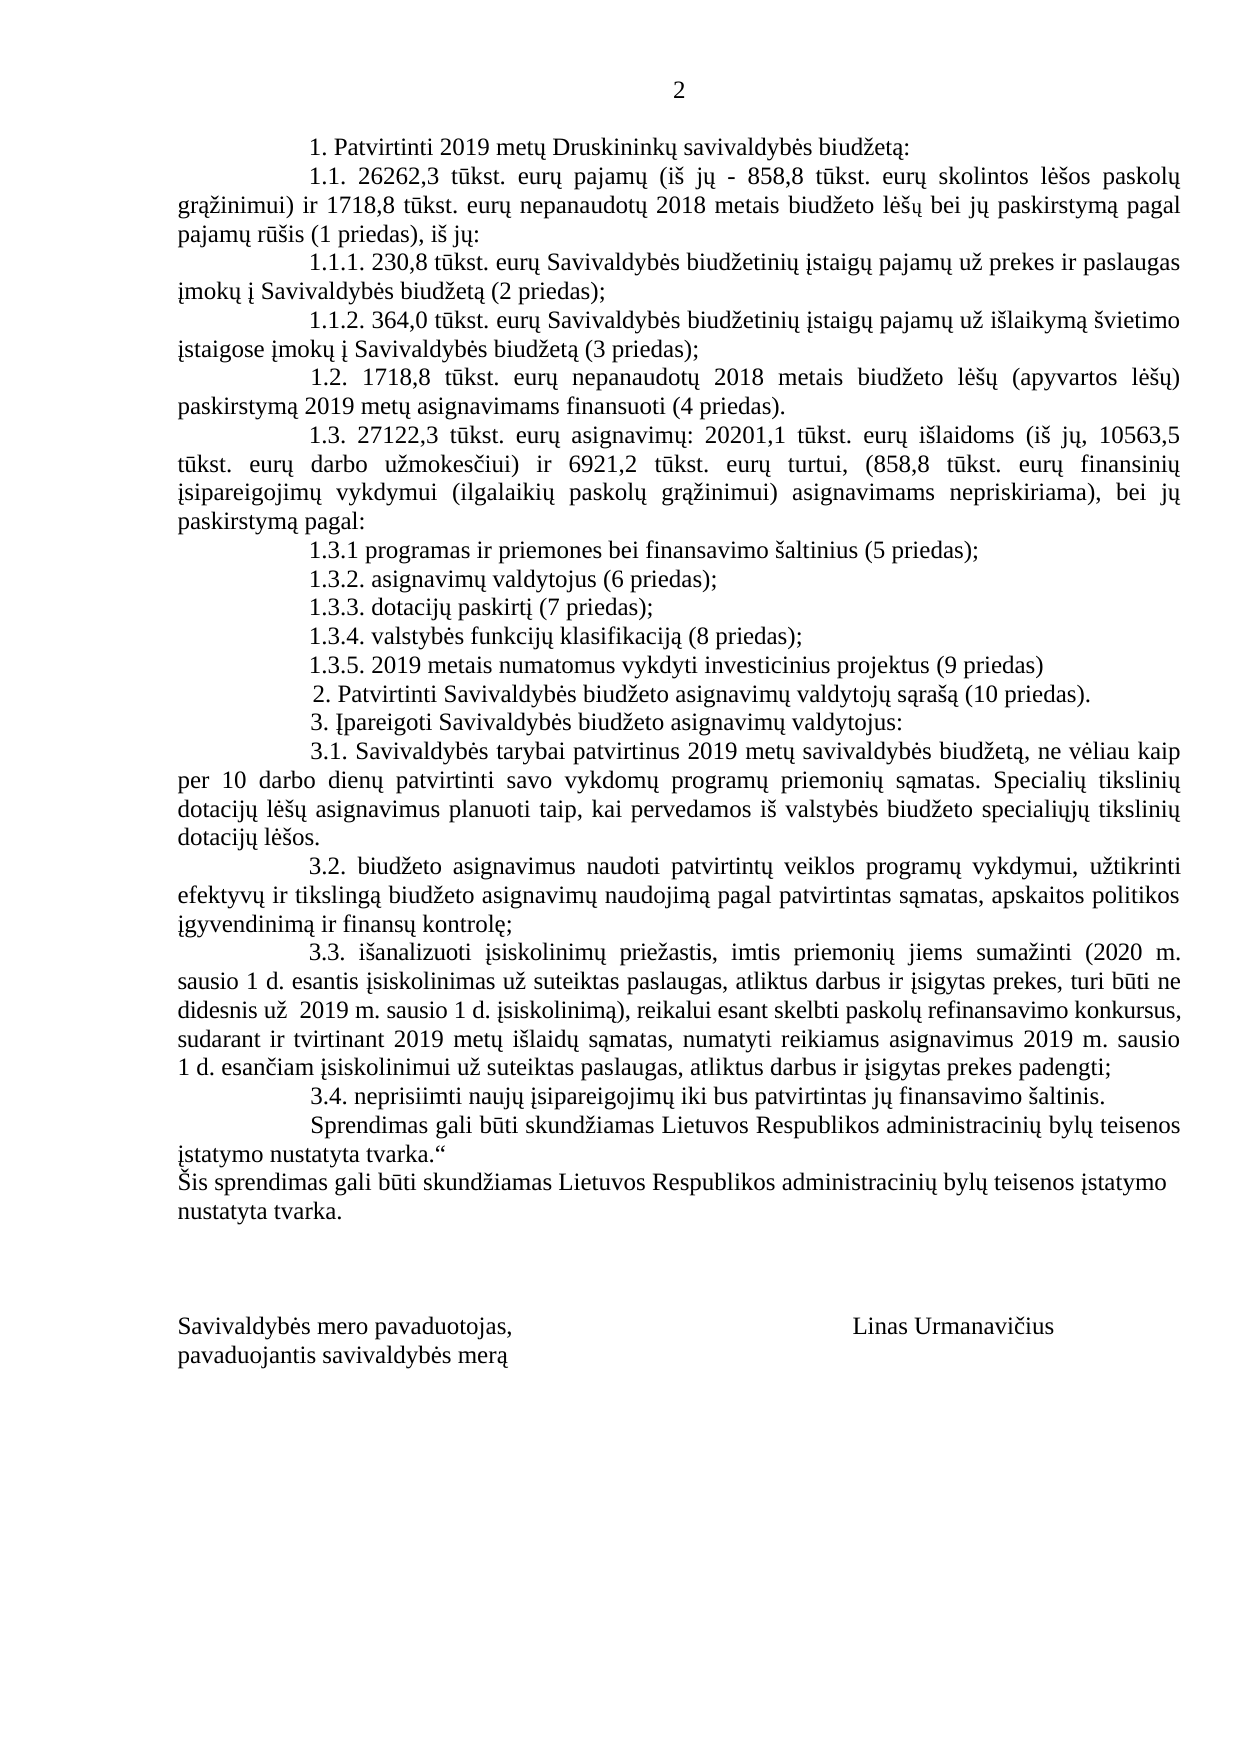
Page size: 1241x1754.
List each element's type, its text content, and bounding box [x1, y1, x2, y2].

text pavaduojantis savivaldybės merą [177, 1340, 1181, 1369]
text 1.3.2. asignavimų valdytojus (6 priedas); [177, 564, 1181, 592]
text 1. Patvirtinti 2019 metų Druskininkų savivaldybės biudžetą: [177, 132, 1181, 161]
text 1.2. 1718,8 tūkst. eurų nepanaudotų 2018 metais biudžeto lėšų (apyvartos lėšų) paskirstymą 2019 metų asignavimams finansuoti (4 priedas). [177, 362, 1181, 420]
text 3.1. Savivaldybės tarybai patvirtinus 2019 metų savivaldybės biudžetą, ne vėliau kaip per 10 darbo dienų patvirtinti savo vykdomų programų priemonių sąmatas. Specialių tikslinių dotacijų lėšų asignavimus planuoti taip, kai pervedamos iš valstybės biudžeto specialiųjų tikslinių dotacijų lėšos. [177, 736, 1181, 851]
text Sprendimas gali būti skundžiamas Lietuvos Respublikos administracinių bylų teisenos įstatymo nustatyta tvarka.“ [177, 1110, 1181, 1167]
text 3.2. biudžeto asignavimus naudoti patvirtintų veiklos programų vykdymui, užtikrinti efektyvų ir tikslingą biudžeto asignavimų naudojimą pagal patvirtintas sąmatas, apskaitos politikos įgyvendinimą ir finansų kontrolę; [177, 851, 1181, 937]
text 3.4. neprisiimti naujų įsipareigojimų iki bus patvirtintas jų finansavimo šaltinis. [177, 1081, 1181, 1110]
text Šis sprendimas gali būti skundžiamas Lietuvos Respublikos administracinių bylų teisenos įstatymo nustatyta tvarka. [177, 1167, 1181, 1225]
text 1.1.2. 364,0 tūkst. eurų Savivaldybės biudžetinių įstaigų pajamų už išlaikymą švietimo įstaigose įmokų į Savivaldybės biudžetą (3 priedas); [177, 305, 1181, 362]
text 1.3.4. valstybės funkcijų klasifikaciją (8 priedas); [177, 621, 1181, 650]
text 3.3. išanalizuoti įsiskolinimų priežastis, imtis priemonių jiems sumažinti (2020 m. sausio 1 d. esantis įsiskolinimas už suteiktas paslaugas, atliktus darbus ir įsigytas prekes, turi būti ne didesnis už 2019 m. sausio 1 d. įsiskolinimą), reikalui esant skelbti paskolų refinansavimo konkursus, sudarant ir tvirtinant 2019 metų išlaidų sąmatas, numatyti reikiamus asignavimus 2019 m. sausio 1 d. esančiam įsiskolinimui už suteiktas paslaugas, atliktus darbus ir įsigytas prekes padengti; [177, 937, 1181, 1081]
text 1.3. 27122,3 tūkst. eurų asignavimų: 20201,1 tūkst. eurų išlaidoms (iš jų, 10563,5 tūkst. eurų darbo užmokesčiui) ir 6921,2 tūkst. eurų turtui, (858,8 tūkst. eurų finansinių įsipareigojimų vykdymui (ilgalaikių paskolų grąžinimui) asignavimams nepriskiriama), bei jų paskirstymą pagal: [177, 420, 1181, 535]
text 1.3.5. 2019 metais numatomus vykdyti investicinius projektus (9 priedas) [177, 650, 1181, 679]
text 1.1. 26262,3 tūkst. eurų pajamų (iš jų - 858,8 tūkst. eurų skolintos lėšos paskolų grąžinimui) ir 1718,8 tūkst. eurų nepanaudotų 2018 metais biudžeto lėšų bei jų paskirstymą pagal pajamų rūšis (1 priedas), iš jų: [177, 161, 1181, 247]
text 2. Patvirtinti Savivaldybės biudžeto asignavimų valdytojų sąrašą (10 priedas). [177, 679, 1181, 707]
text 3. Įpareigoti Savivaldybės biudžeto asignavimų valdytojus: [177, 707, 1181, 736]
text Savivaldybės mero pavaduotojas, Linas Urmanavičius [177, 1311, 1181, 1340]
text 1.1.1. 230,8 tūkst. eurų Savivaldybės biudžetinių įstaigų pajamų už prekes ir paslaugas įmokų į Savivaldybės biudžetą (2 priedas); [177, 247, 1181, 305]
text 1.3.1 programas ir priemones bei finansavimo šaltinius (5 priedas); [177, 535, 1181, 564]
text 1.3.3. dotacijų paskirtį (7 priedas); [177, 592, 1181, 621]
